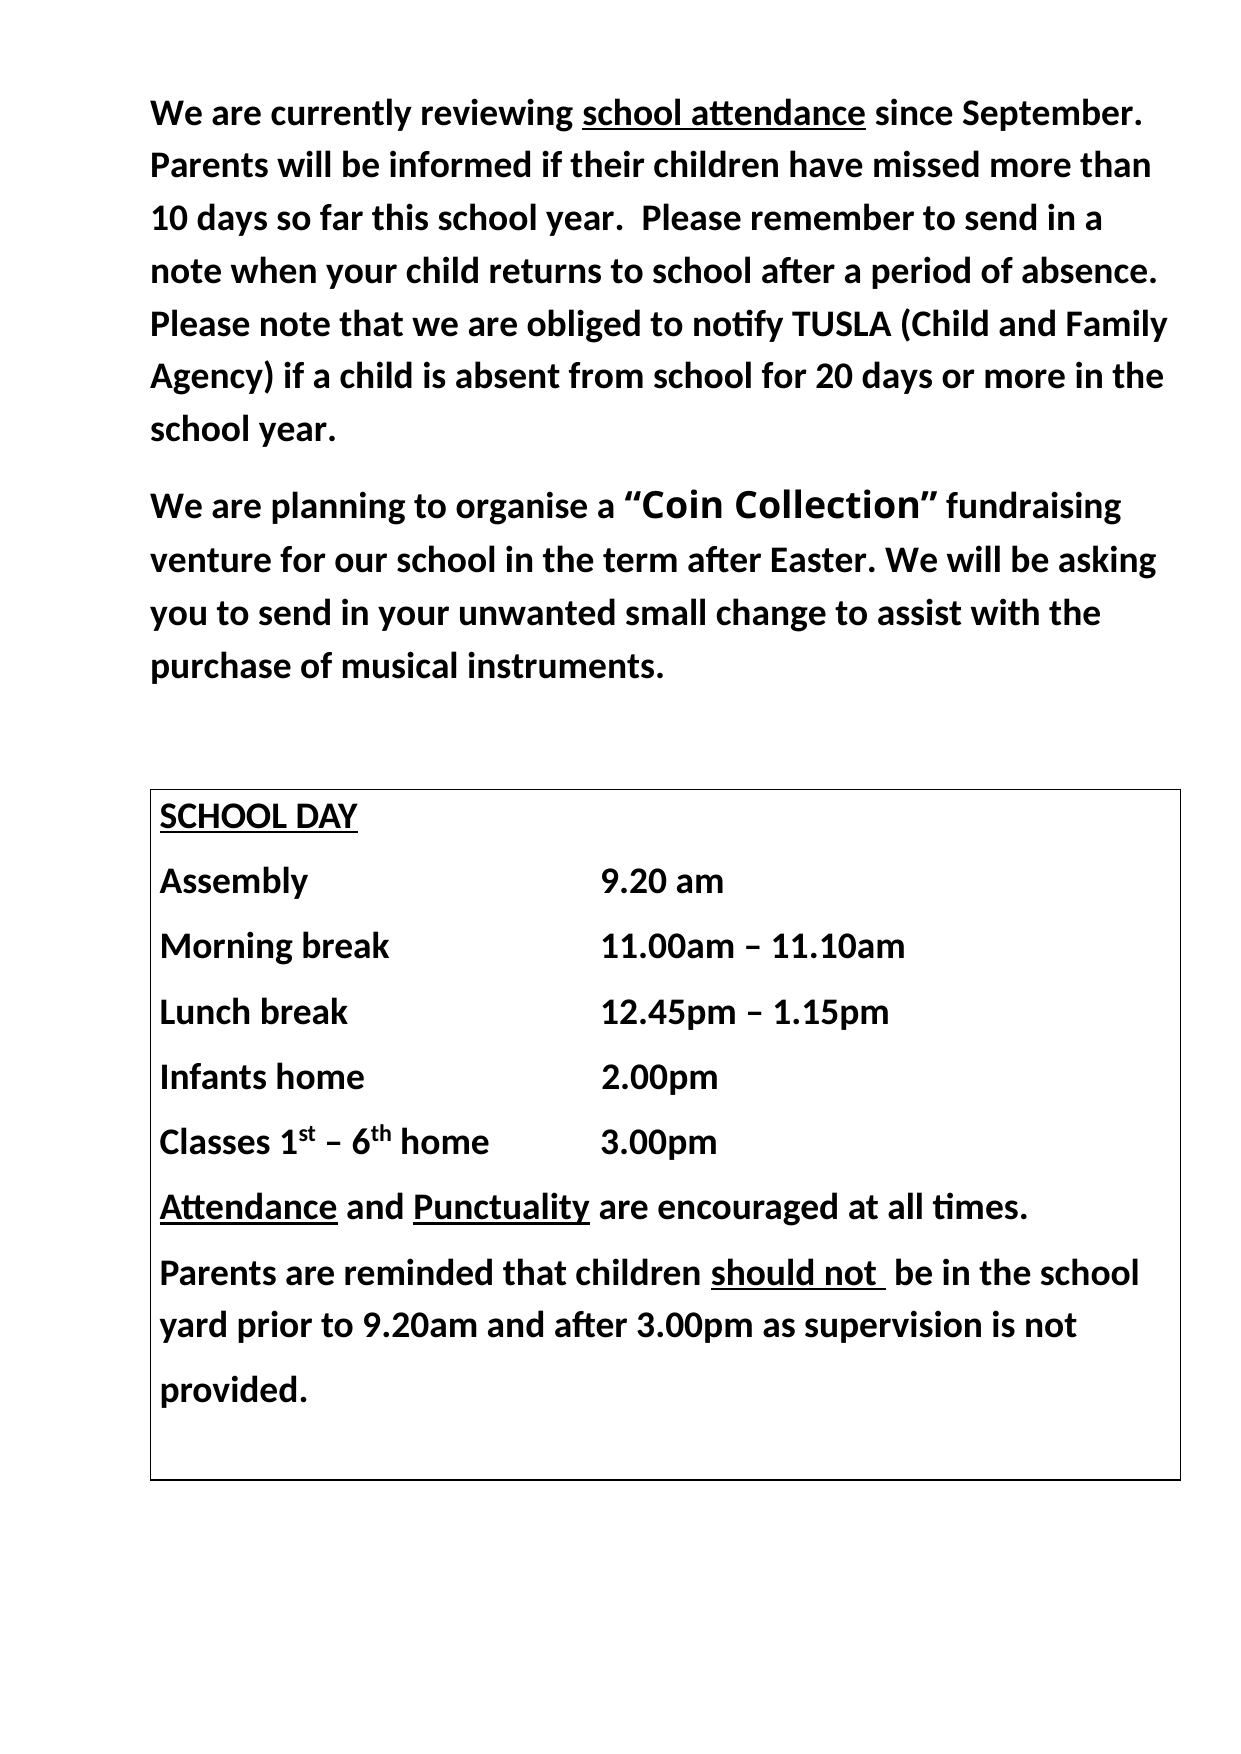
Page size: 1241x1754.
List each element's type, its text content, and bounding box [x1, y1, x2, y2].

text We are currently reviewing school attendance since September. Parents will be informed if their children have missed more than 10 days so far this school year. Please remember to send in a note when your child returns to school after a period of absence. [150, 89, 1181, 293]
text Morning break 11.00am – 11.10am [151, 919, 1180, 968]
text Infants home 2.00pm [151, 1050, 1180, 1099]
text Attendance and Punctuality are encouraged at all times. [151, 1180, 1180, 1229]
text SCHOOL DAY [151, 790, 1180, 838]
text Please note that we are obliged to notify TUSLA (Child and Family Agency) if a child is absent from school for 20 days or more in the school year. [150, 299, 1181, 451]
text We are planning to organise a “Coin Collection” fundraising venture for our school in the term after Easter. We will be asking you to send in your unwanted small change to assist with the purchase of musical instruments. [150, 478, 1181, 688]
text Parents are reminded that children should not be in the school yard prior to 9.20am and after 3.00pm as supervision is not [151, 1245, 1180, 1347]
text provided. [151, 1363, 1180, 1412]
text Lunch break 12.45pm – 1.15pm [151, 984, 1180, 1033]
text Classes 1st – 6th home 3.00pm [151, 1115, 1180, 1164]
text Assembly 9.20 am [151, 854, 1180, 903]
